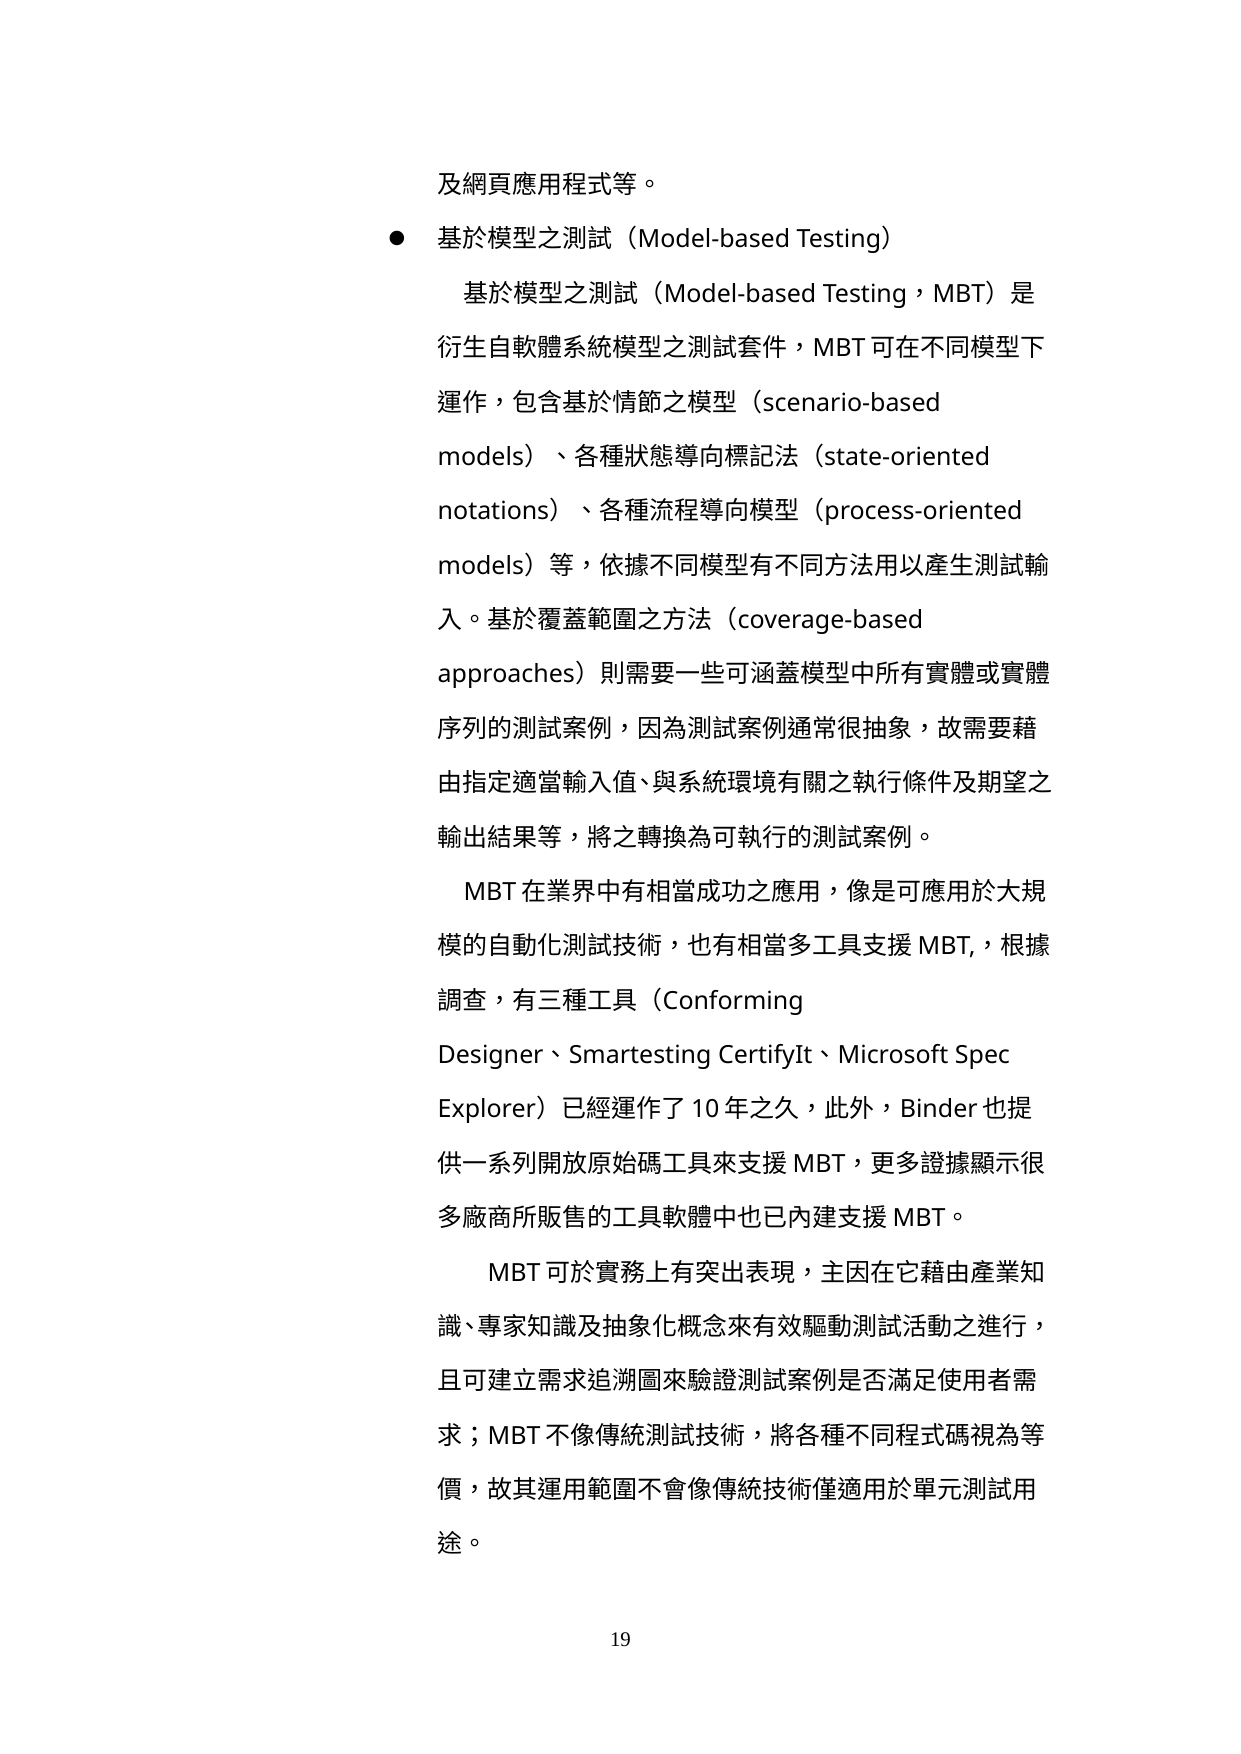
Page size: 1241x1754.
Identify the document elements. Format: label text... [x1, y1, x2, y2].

list 基於模型之測試（Model-based Testing） [387, 219, 1053, 255]
text 基於模型之測試（Model-based Testing，MBT）是衍生自軟體系統模型之測試套件，MBT可在不同模型下運作，包含基於情節之模型（scenario-based models）、各種狀態導向標記法（state-oriented notations）、各種流程導向模型（process-oriented models）等，依據不同模型有不同方法用以產生測試輸入。基於覆蓋範圍之方法（coverage-based approaches）則需要一些可涵蓋模型中所有實體或實體序列的測試案例，因為測試案例通常很抽象，故需要藉由指定適當輸入值、與系統環境有關之執行條件及期望之輸出結果等，將之轉換為可執行的測試案例。 [437, 273, 1053, 853]
text MBT在業界中有相當成功之應用，像是可應用於大規模的自動化測試技術，也有相當多工具支援MBT,，根據調查，有三種工具（Conforming Designer、Smartesting CertifyIt、Microsoft Spec Explorer）已經運作了10年之久，此外，Binder也提供一系列開放原始碼工具來支援MBT，更多證據顯示很多廠商所販售的工具軟體中也已內建支援MBT。 [437, 871, 1053, 1234]
text 及網頁應用程式等。 [437, 164, 1053, 201]
text MBT可於實務上有突出表現，主因在它藉由產業知識、專家知識及抽象化概念來有效驅動測試活動之進行，且可建立需求追溯圖來驗證測試案例是否滿足使用者需求；MBT不像傳統測試技術，將各種不同程式碼視為等價，故其運用範圍不會像傳統技術僅適用於單元測試用途。 [437, 1252, 1053, 1560]
